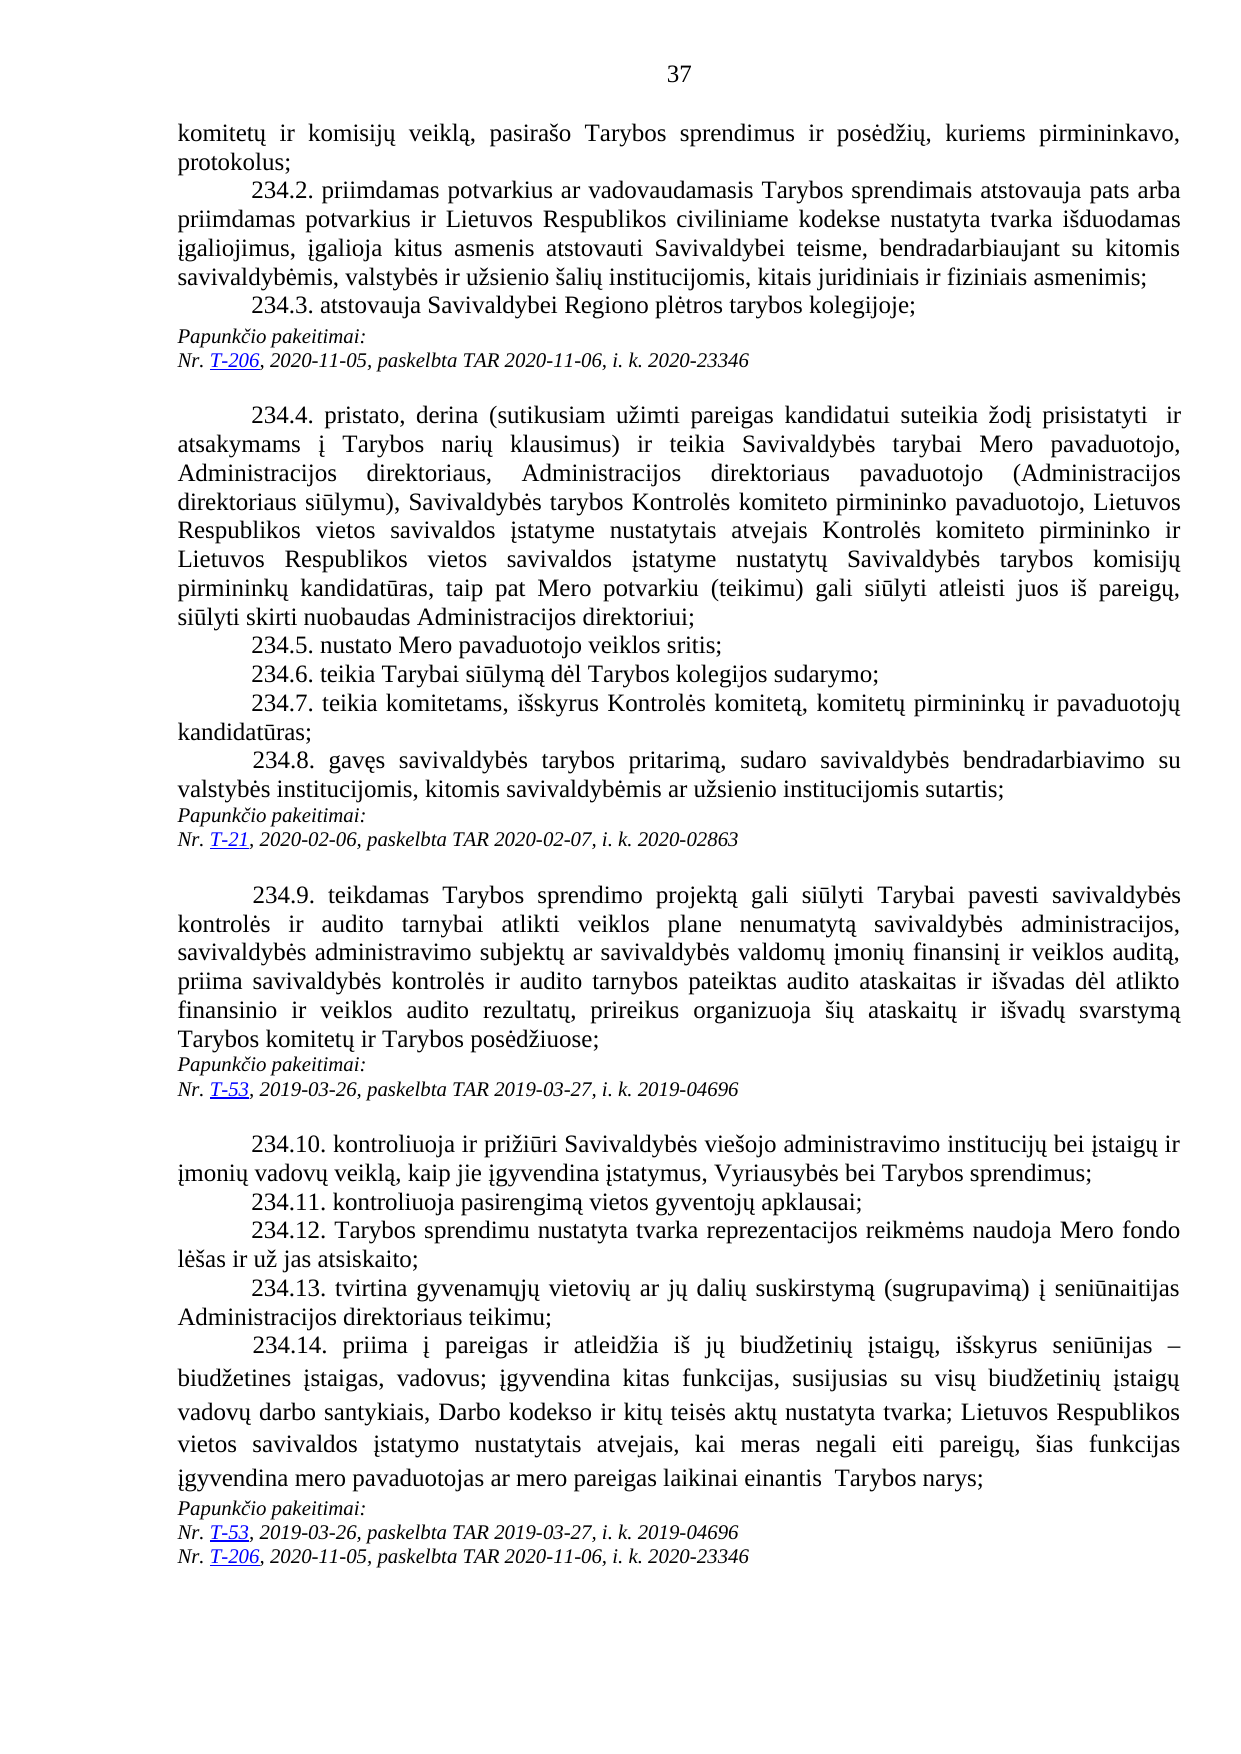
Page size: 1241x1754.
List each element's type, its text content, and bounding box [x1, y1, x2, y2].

text 234.4. pristato, derina (sutikusiam užimti pareigas kandidatui suteikia žodį prisistatyti ir atsakymams į Tarybos narių klausimus) ir teikia Savivaldybės tarybai Mero pavaduotojo, Administracijos direktoriaus, Administracijos direktoriaus pavaduotojo (Administracijos direktoriaus siūlymu), Savivaldybės tarybos Kontrolės komiteto pirmininko pavaduotojo, Lietuvos Respublikos vietos savivaldos įstatyme nustatytais atvejais Kontrolės komiteto pirmininko ir Lietuvos Respublikos vietos savivaldos įstatyme nustatytų Savivaldybės tarybos komisijų pirmininkų kandidatūras, taip pat Mero potvarkiu (teikimu) gali siūlyti atleisti juos iš pareigų, siūlyti skirti nuobaudas Administracijos direktoriui; [177, 401, 1181, 631]
text 234.3. atstovauja Savivaldybei Regiono plėtros tarybos kolegijoje; [177, 291, 1181, 319]
text Papunkčio pakeitimai: [177, 1496, 1181, 1520]
text Papunkčio pakeitimai: [177, 324, 1181, 348]
text Nr. T-53, 2019-03-26, paskelbta TAR 2019-03-27, i. k. 2019-04696 [177, 1520, 1181, 1544]
text 234.11. kontroliuoja pasirengimą vietos gyventojų apklausai; [177, 1187, 1181, 1216]
text Nr. T-21, 2020-02-06, paskelbta TAR 2020-02-07, i. k. 2020-02863 [177, 827, 1181, 851]
text 234.12. Tarybos sprendimu nustatyta tvarka reprezentacijos reikmėms naudoja Mero fondo lėšas ir už jas atsiskaito; [177, 1216, 1181, 1273]
text 234.13. tvirtina gyvenamųjų vietovių ar jų dalių suskirstymą (sugrupavimą) į seniūnaitijas Administracijos direktoriaus teikimu; [177, 1273, 1181, 1331]
text 234.8. gavęs savivaldybės tarybos pritarimą, sudaro savivaldybės bendradarbiavimo su valstybės institucijomis, kitomis savivaldybėmis ar užsienio institucijomis sutartis; [177, 746, 1181, 803]
text 234.14. priima į pareigas ir atleidžia iš jų biudžetinių įstaigų, išskyrus seniūnijas – biudžetines įstaigas, vadovus; įgyvendina kitas funkcijas, susijusias su visų biudžetinių įstaigų vadovų darbo santykiais, Darbo kodekso ir kitų teisės aktų nustatyta tvarka; Lietuvos Respublikos vietos savivaldos įstatymo nustatytais atvejais, kai meras negali eiti pareigų, šias funkcijas įgyvendina mero pavaduotojas ar mero pareigas laikinai einantis Tarybos narys; [177, 1331, 1181, 1491]
text 234.2. priimdamas potvarkius ar vadovaudamasis Tarybos sprendimais atstovauja pats arba priimdamas potvarkius ir Lietuvos Respublikos civiliniame kodekse nustatyta tvarka išduodamas įgaliojimus, įgalioja kitus asmenis atstovauti Savivaldybei teisme, bendradarbiaujant su kitomis savivaldybėmis, valstybės ir užsienio šalių institucijomis, kitais juridiniais ir fiziniais asmenimis; [177, 176, 1181, 291]
text Papunkčio pakeitimai: [177, 1052, 1181, 1076]
text 234.9. teikdamas Tarybos sprendimo projektą gali siūlyti Tarybai pavesti savivaldybės kontrolės ir audito tarnybai atlikti veiklos plane nenumatytą savivaldybės administracijos, savivaldybės administravimo subjektų ar savivaldybės valdomų įmonių finansinį ir veiklos auditą, priima savivaldybės kontrolės ir audito tarnybos pateiktas audito ataskaitas ir išvadas dėl atlikto finansinio ir veiklos audito rezultatų, prireikus organizuoja šių ataskaitų ir išvadų svarstymą Tarybos komitetų ir Tarybos posėdžiuose; [177, 880, 1181, 1052]
text Nr. T-206, 2020-11-05, paskelbta TAR 2020-11-06, i. k. 2020-23346 [177, 348, 1181, 372]
text komitetų ir komisijų veiklą, pasirašo Tarybos sprendimus ir posėdžių, kuriems pirmininkavo, protokolus; [177, 118, 1181, 176]
text Papunkčio pakeitimai: [177, 803, 1181, 827]
text Nr. T-53, 2019-03-26, paskelbta TAR 2019-03-27, i. k. 2019-04696 [177, 1076, 1181, 1101]
text 234.7. teikia komitetams, išskyrus Kontrolės komitetą, komitetų pirmininkų ir pavaduotojų kandidatūras; [177, 688, 1181, 746]
text 234.10. kontroliuoja ir prižiūri Savivaldybės viešojo administravimo institucijų bei įstaigų ir įmonių vadovų veiklą, kaip jie įgyvendina įstatymus, Vyriausybės bei Tarybos sprendimus; [177, 1129, 1181, 1187]
text Nr. T-206, 2020-11-05, paskelbta TAR 2020-11-06, i. k. 2020-23346 [177, 1544, 1181, 1568]
text 234.6. teikia Tarybai siūlymą dėl Tarybos kolegijos sudarymo; [177, 659, 1181, 688]
text 234.5. nustato Mero pavaduotojo veiklos sritis; [177, 631, 1181, 659]
